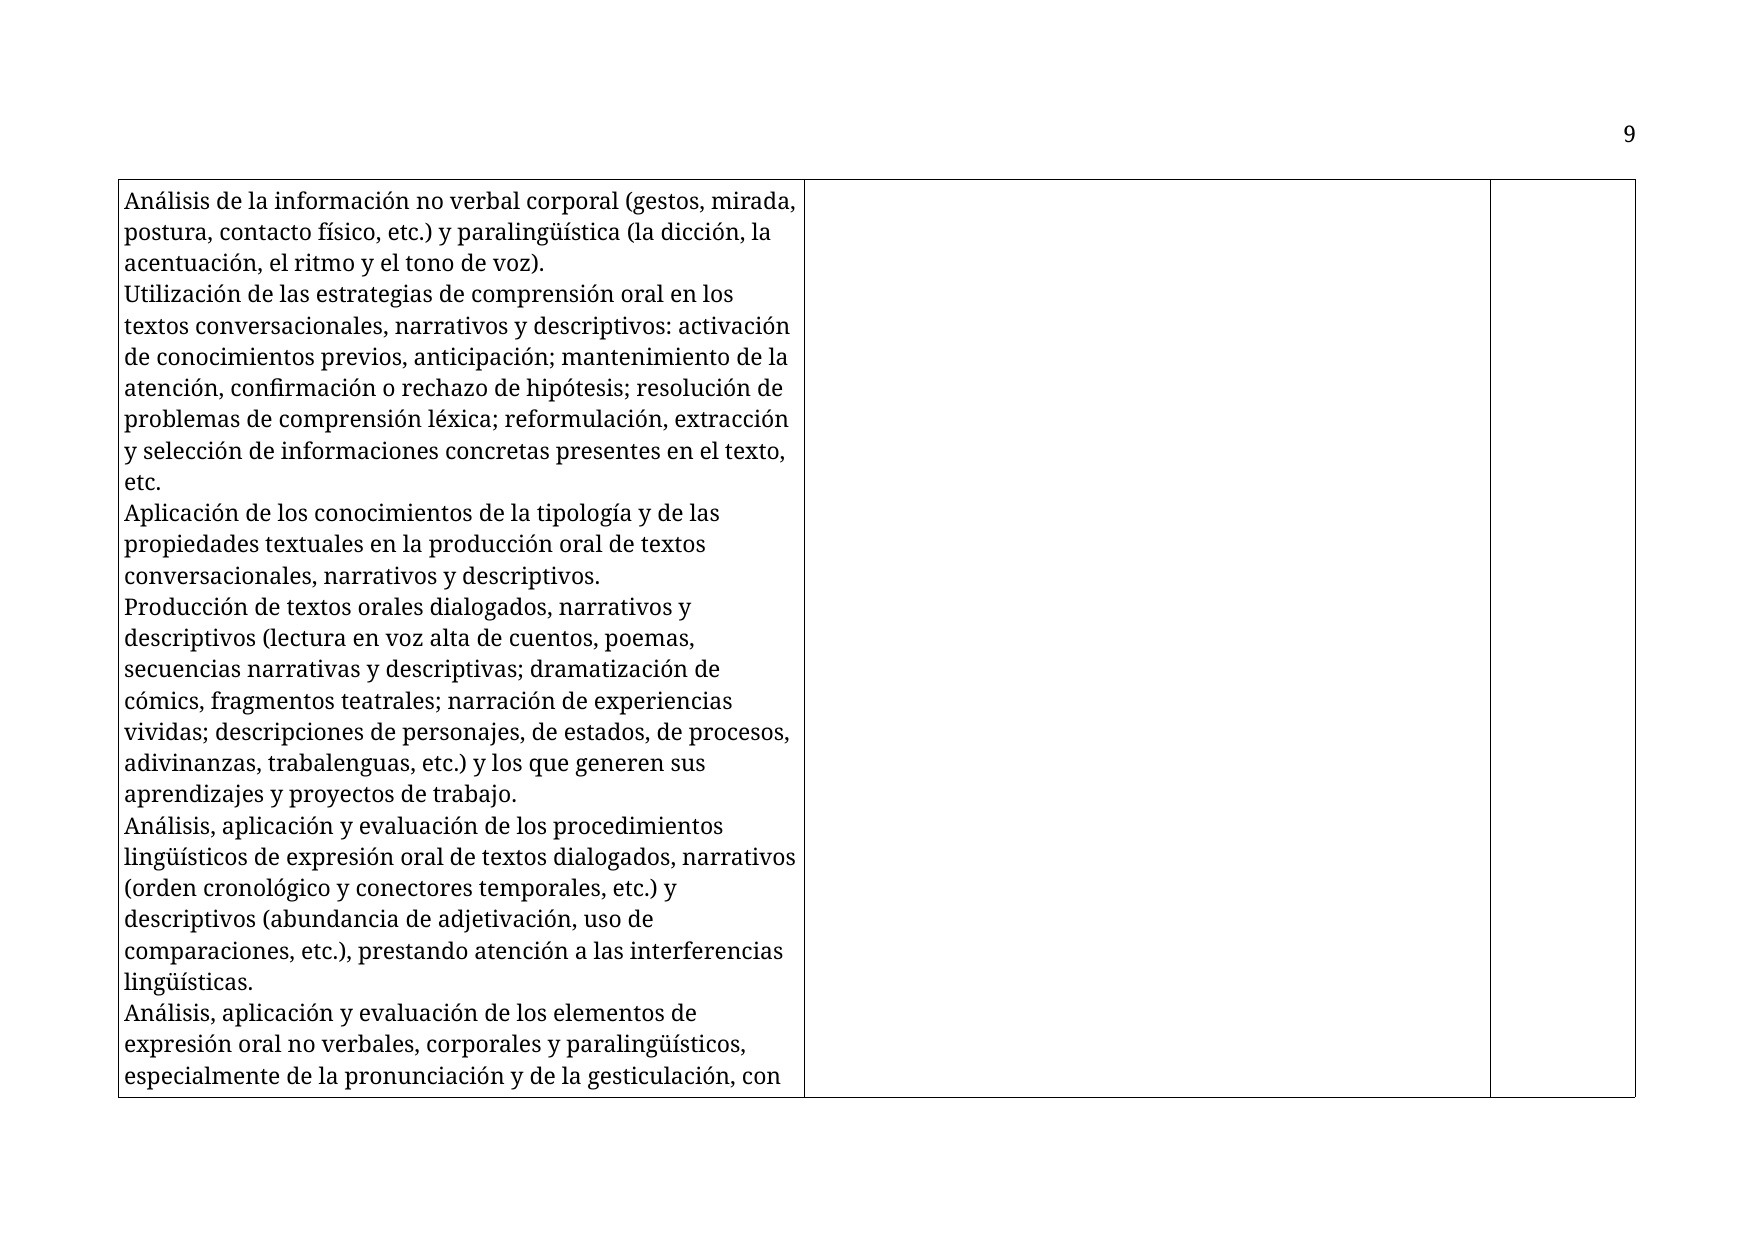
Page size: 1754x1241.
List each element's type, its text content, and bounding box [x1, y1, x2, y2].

table_cell [805, 180, 1490, 1097]
table_cell Análisis de la información no verbal corporal (gestos, mirada, postura, contacto físico, etc.) y paralingüística (la dicción, la acentuación, el ritmo y el tono de voz). Utilización de las estrategias de comprensión oral en los textos conversacionales, narrativos y descriptivos: activación de conocimientos previos, anticipación; mantenimiento de la atención, confirmación o rechazo de hipótesis; resolución de problemas de comprensión léxica; reformulación, extracción y selección de informaciones concretas presentes en el texto, etc. Aplicación de los conocimientos de la tipología y de las propiedades textuales en la producción oral de textos conversacionales, narrativos y descriptivos. Producción de textos orales dialogados, narrativos y descriptivos (lectura en voz alta de cuentos, poemas, secuencias narrativas y descriptivas; dramatización de cómics, fragmentos teatrales; narración de experiencias vividas; descripciones de personajes, de estados, de procesos, adivinanzas, trabalenguas, etc.) y los que generen sus aprendizajes y proyectos de trabajo. Análisis, aplicación y evaluación de los procedimientos lingüísticos de expresión oral de textos dialogados, narrativos (orden cronológico y conectores temporales, etc.) y descriptivos (abundancia de adjetivación, uso de comparaciones, etc.), prestando atención a las interferencias lingüísticas. Análisis, aplicación y evaluación de los elementos de expresión oral no verbales, corporales y paralingüísticos, especialmente de la pronunciación y de la gesticulación, con [119, 180, 804, 1097]
table_cell [1491, 180, 1635, 1097]
